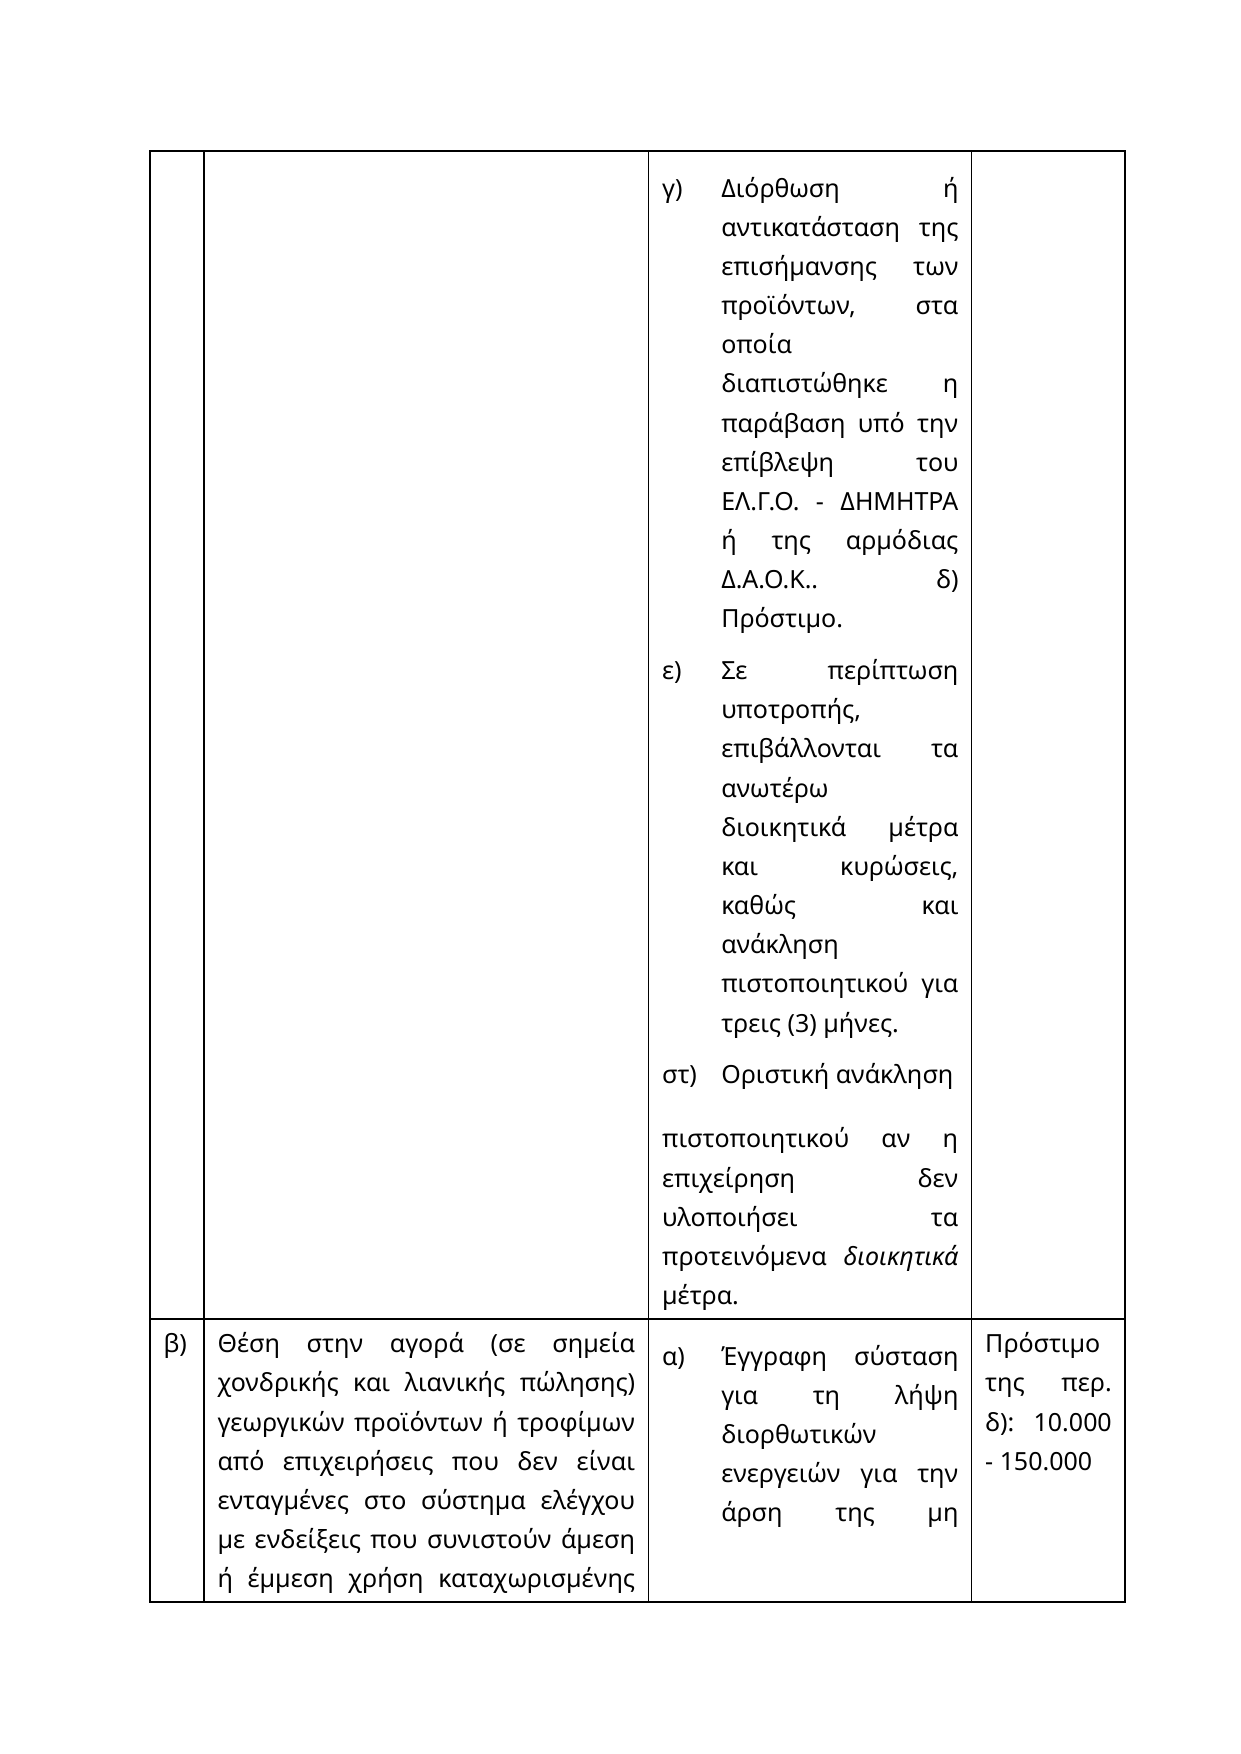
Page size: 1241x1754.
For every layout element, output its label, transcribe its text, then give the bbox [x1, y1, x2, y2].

table_header γ) Διόρθωση ή αντικατάσταση της επισήμανσης των προϊόντων, στα οποία διαπιστώθηκε η παράβαση υπό την επίβλεψη του ΕΛ.Γ.Ο. - ΔΗΜΗΤΡΑ ή της αρμόδιας Δ.Α.Ο.Κ.. δ) Πρόστιμο. ε) Σε περίπτωση υποτροπής, επιβάλλονται τα ανωτέρω διοικητικά μέτρα και κυρώσεις, καθώς και ανάκληση πιστοποιητικού για τρεις (3) μήνες. στ) Οριστική ανάκληση πιστοποιητικού αν η επιχείρηση δεν υλοποιήσει τα προτεινόμενα διοικητικά μέτρα. [649, 152, 971, 1318]
table_cell Πρόστιμο της περ. δ): 10.000 - 150.000 [972, 1320, 1124, 1601]
table_cell α) Έγγραφη σύσταση για τη λήψη διορθωτικών ενεργειών για την άρση της μη [649, 1320, 971, 1601]
table_cell Θέση στην αγορά (σε σημεία χονδρικής και λιανικής πώλησης) γεωργικών προϊόντων ή τροφίμων από επιχειρήσεις που δεν είναι ενταγμένες στο σύστημα ελέγχου με ενδείξεις που συνιστούν άμεση ή έμμεση χρήση καταχωρισμένης [205, 1320, 648, 1601]
table_cell β) [151, 1320, 203, 1601]
table_header [205, 152, 648, 1318]
table_header [972, 152, 1124, 1318]
table_header [151, 152, 203, 1318]
